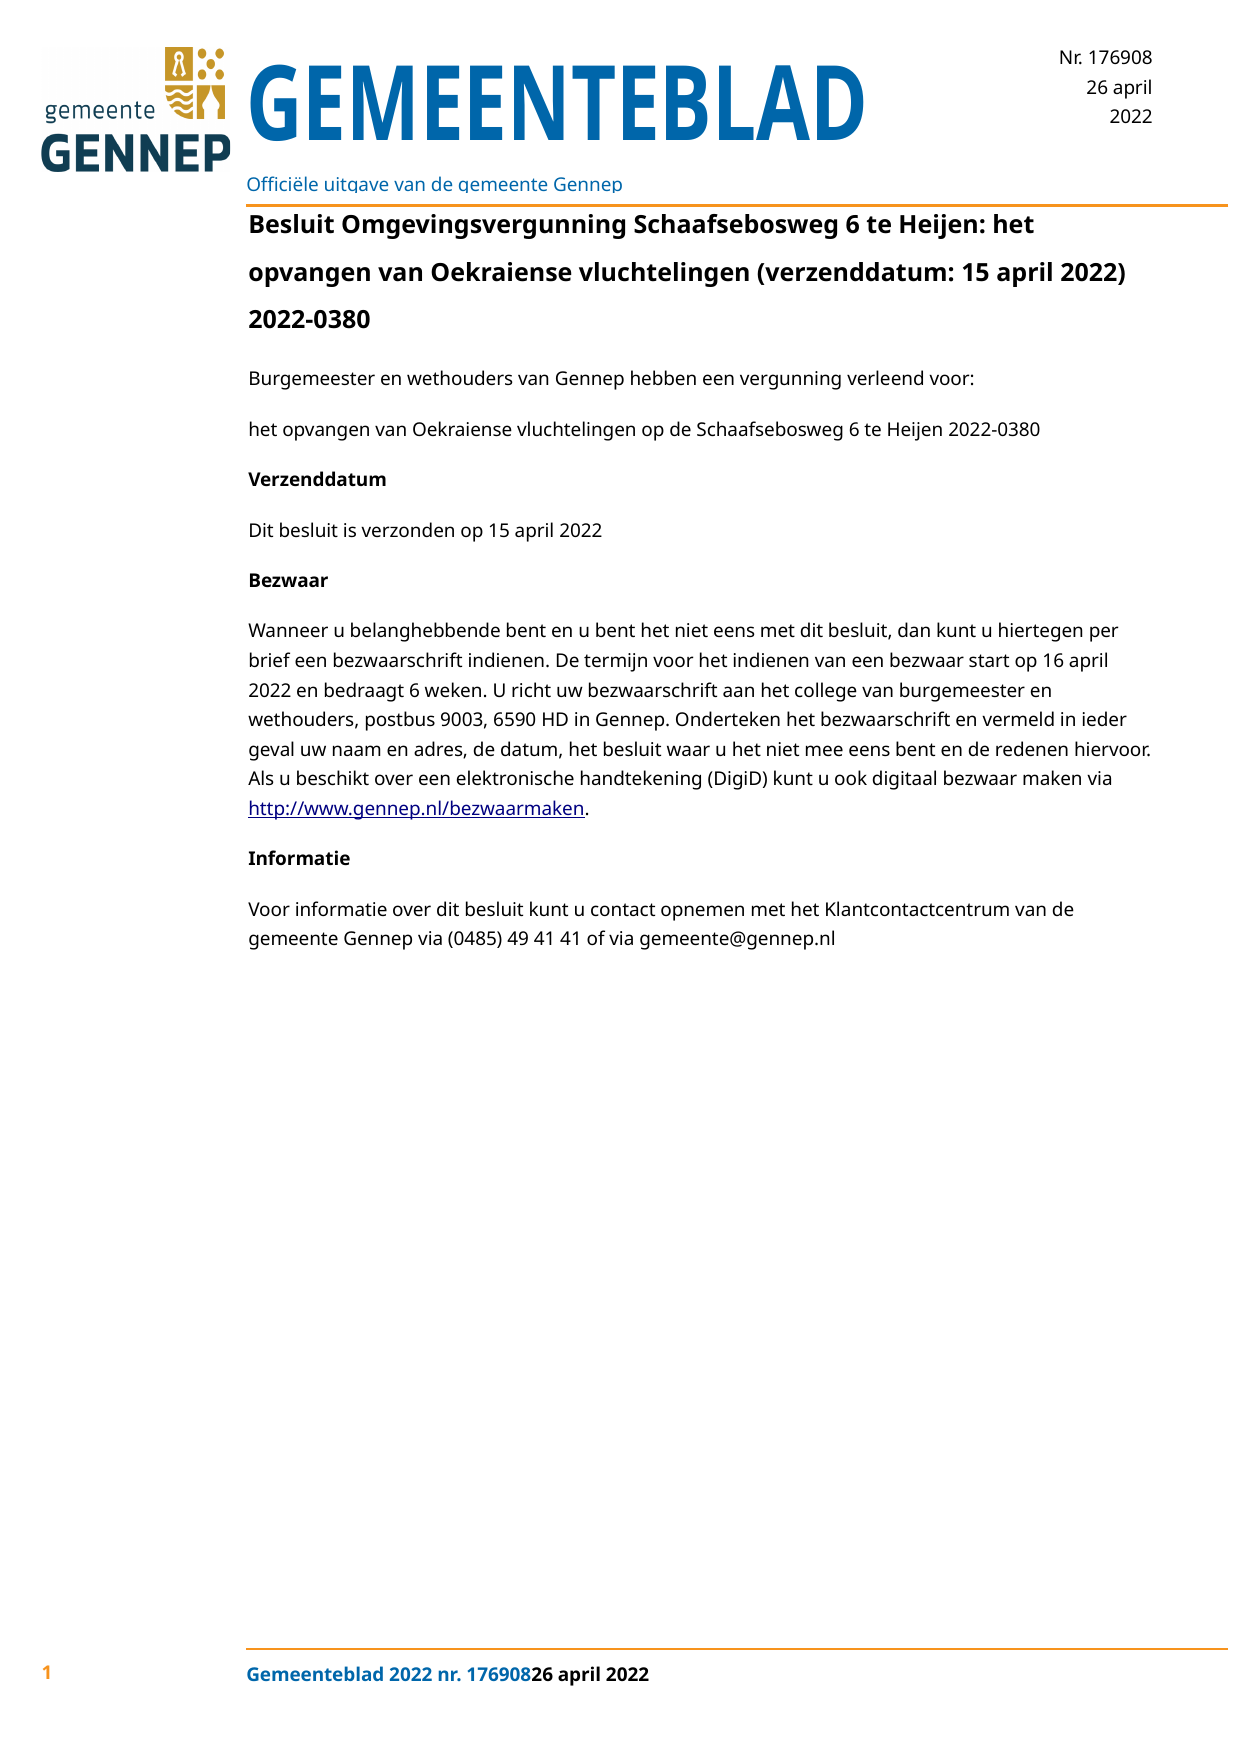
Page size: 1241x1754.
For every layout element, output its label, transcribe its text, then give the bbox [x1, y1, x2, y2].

text Burgemeester en wethouders van Gennep hebben een vergunning verleend voor: [248, 366, 1152, 391]
text Informatie [248, 846, 1152, 871]
text Besluit Omgevingsvergunning Schaafsebosweg 6 te Heijen: het opvangen van Oekraiense vluchtelingen (verzenddatum: 15 april 2022) 2022-0380 [248, 207, 1152, 336]
text Wanneer u belanghebbende bent en u bent het niet eens met dit besluit, dan kunt u hiertegen per brief een bezwaarschrift indienen. De termijn voor het indienen van een bezwaar start op 16 april 2022 en bedraagt 6 weken. U richt uw bezwaarschrift aan het college van burgemeester en wethouders, postbus 9003, 6590 HD in Gennep. Onderteken het bezwaarschrift en vermeld in ieder geval uw naam en adres, de datum, het besluit waar u het niet mee eens bent en de redenen hiervoor. Als u beschikt over een elektronische handtekening (DigiD) kunt u ook digitaal bezwaar maken via http://www.gennep.nl/bezwaarmaken. [248, 618, 1152, 821]
text Bezwaar [248, 567, 1152, 593]
text het opvangen van Oekraiense vluchtelingen op de Schaafsebosweg 6 te Heijen 2022-0380 [248, 416, 1152, 442]
picture [41, 47, 231, 172]
text Verzenddatum [248, 466, 1152, 492]
text Voor informatie over dit besluit kunt u contact opnemen met het Klantcontactcentrum van de gemeente Gennep via (0485) 49 41 41 of via gemeente@gennep.nl [248, 896, 1152, 951]
text Dit besluit is verzonden op 15 april 2022 [248, 517, 1152, 542]
